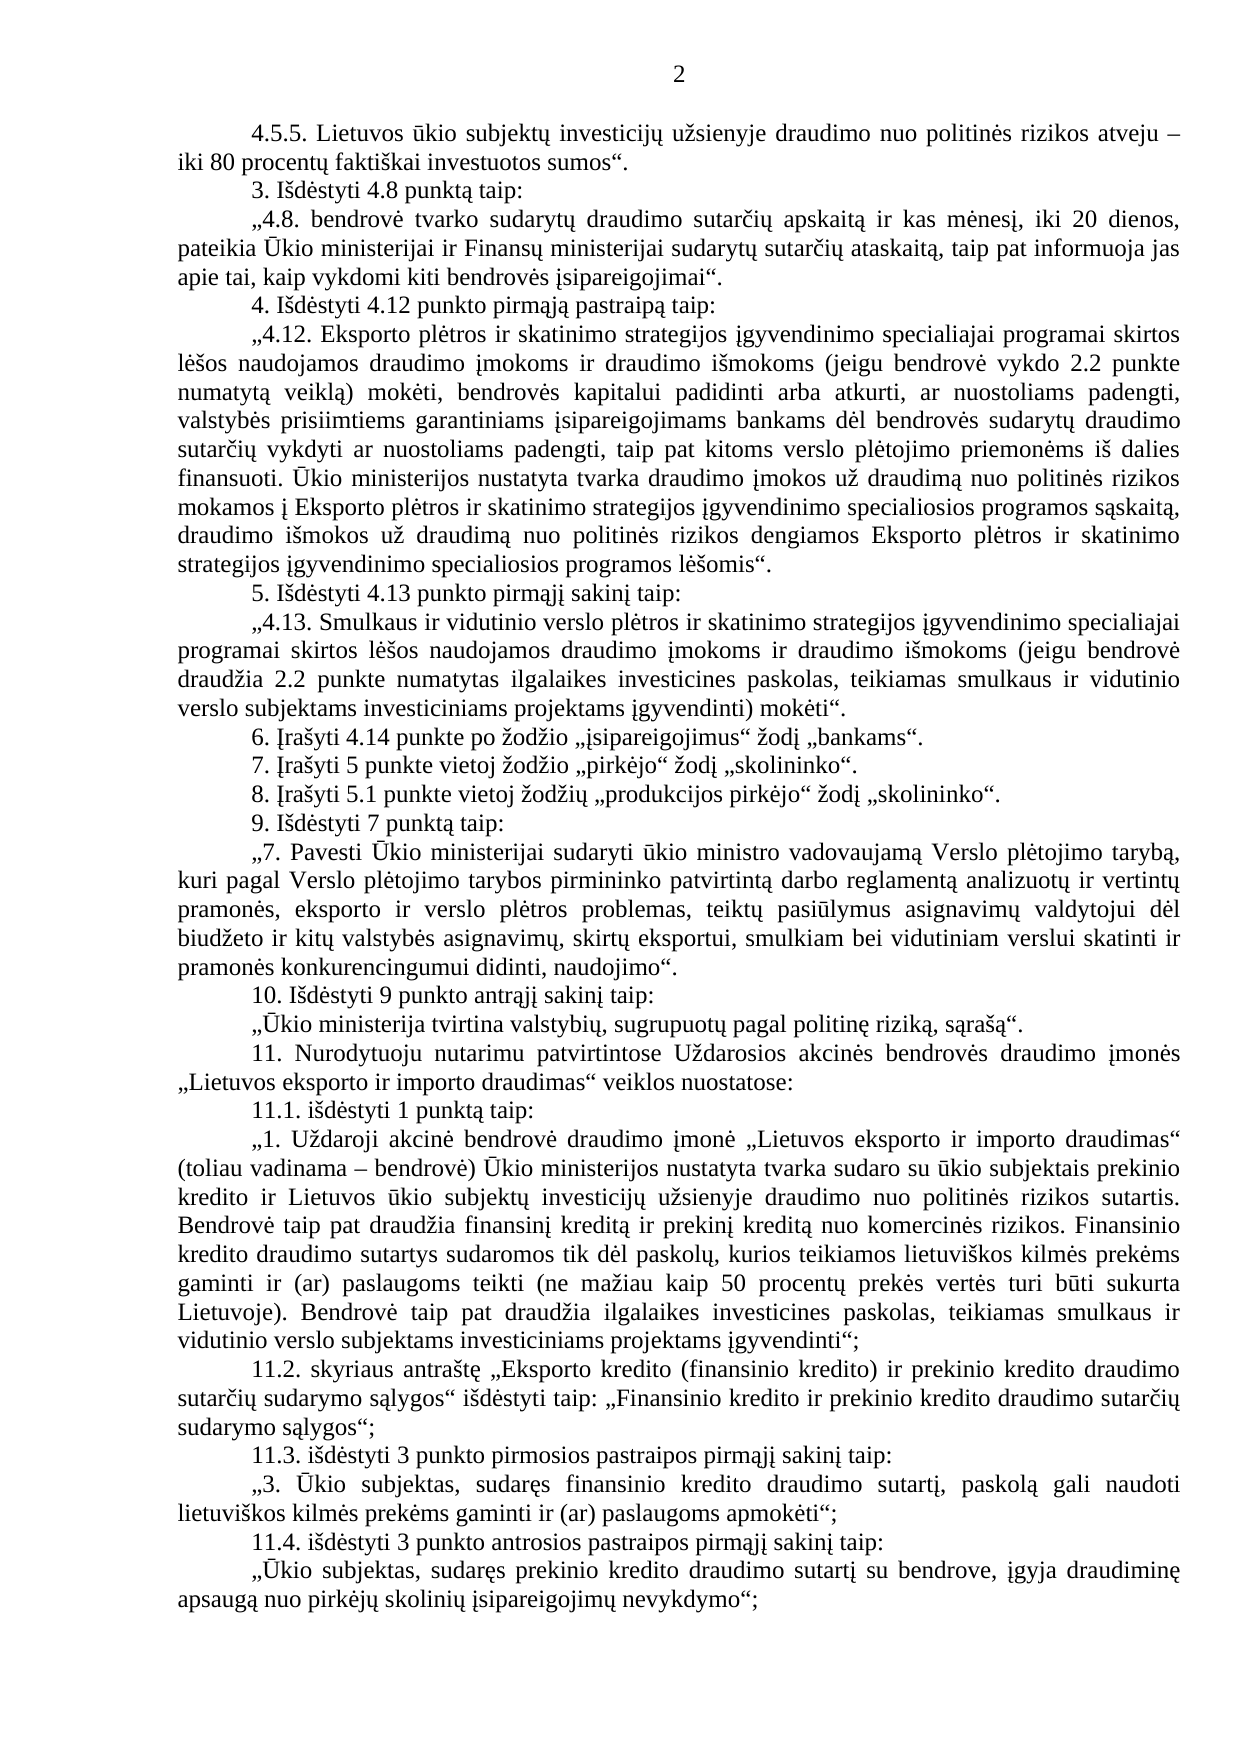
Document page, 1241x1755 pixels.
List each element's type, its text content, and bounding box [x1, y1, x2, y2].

text „4.12. Eksporto plėtros ir skatinimo strategijos įgyvendinimo specialiajai programai skirtos lėšos naudojamos draudimo įmokoms ir draudimo išmokoms (jeigu bendrovė vykdo 2.2 punkte numatytą veiklą) mokėti, bendrovės kapitalui padidinti arba atkurti, ar nuostoliams padengti, valstybės prisiimtiems garantiniams įsipareigojimams bankams dėl bendrovės sudarytų draudimo sutarčių vykdyti ar nuostoliams padengti, taip pat kitoms verslo plėtojimo priemonėms iš dalies finansuoti. Ūkio ministerijos nustatyta tvarka draudimo įmokos už draudimą nuo politinės rizikos mokamos į Eksporto plėtros ir skatinimo strategijos įgyvendinimo specialiosios programos sąskaitą, draudimo išmokos už draudimą nuo politinės rizikos dengiamos Eksporto plėtros ir skatinimo strategijos įgyvendinimo specialiosios programos lėšomis“. [177, 319, 1181, 578]
text 11.3. išdėstyti 3 punkto pirmosios pastraipos pirmąjį sakinį taip: [177, 1441, 1181, 1469]
text „7. Pavesti Ūkio ministerijai sudaryti ūkio ministro vadovaujamą Verslo plėtojimo tarybą, kuri pagal Verslo plėtojimo tarybos pirmininko patvirtintą darbo reglamentą analizuotų ir vertintų pramonės, eksporto ir verslo plėtros problemas, teiktų pasiūlymus asignavimų valdytojui dėl biudžeto ir kitų valstybės asignavimų, skirtų eksportui, smulkiam bei vidutiniam verslui skatinti ir pramonės konkurencingumui didinti, naudojimo“. [177, 837, 1181, 981]
text 5. Išdėstyti 4.13 punkto pirmąjį sakinį taip: [177, 578, 1181, 607]
text 11.4. išdėstyti 3 punkto antrosios pastraipos pirmąjį sakinį taip: [177, 1527, 1181, 1556]
text 8. Įrašyti 5.1 punkte vietoj žodžių „produkcijos pirkėjo“ žodį „skolininko“. [177, 779, 1181, 808]
text „4.8. bendrovė tvarko sudarytų draudimo sutarčių apskaitą ir kas mėnesį, iki 20 dienos, pateikia Ūkio ministerijai ir Finansų ministerijai sudarytų sutarčių ataskaitą, taip pat informuoja jas apie tai, kaip vykdomi kiti bendrovės įsipareigojimai“. [177, 204, 1181, 291]
text 3. Išdėstyti 4.8 punktą taip: [177, 176, 1181, 204]
text 4.5.5. Lietuvos ūkio subjektų investicijų užsienyje draudimo nuo politinės rizikos atveju – iki 80 procentų faktiškai investuotos sumos“. [177, 118, 1181, 176]
text „1. Uždaroji akcinė bendrovė draudimo įmonė „Lietuvos eksporto ir importo draudimas“ (toliau vadinama – bendrovė) Ūkio ministerijos nustatyta tvarka sudaro su ūkio subjektais prekinio kredito ir Lietuvos ūkio subjektų investicijų užsienyje draudimo nuo politinės rizikos sutartis. Bendrovė taip pat draudžia finansinį kreditą ir prekinį kreditą nuo komercinės rizikos. Finansinio kredito draudimo sutartys sudaromos tik dėl paskolų, kurios teikiamos lietuviškos kilmės prekėms gaminti ir (ar) paslaugoms teikti (ne mažiau kaip 50 procentų prekės vertės turi būti sukurta Lietuvoje). Bendrovė taip pat draudžia ilgalaikes investicines paskolas, teikiamas smulkaus ir vidutinio verslo subjektams investiciniams projektams įgyvendinti“; [177, 1124, 1181, 1354]
text 11.1. išdėstyti 1 punktą taip: [177, 1096, 1181, 1124]
text 11.2. skyriaus antraštę „Eksporto kredito (finansinio kredito) ir prekinio kredito draudimo sutarčių sudarymo sąlygos“ išdėstyti taip: „Finansinio kredito ir prekinio kredito draudimo sutarčių sudarymo sąlygos“; [177, 1354, 1181, 1441]
text 6. Įrašyti 4.14 punkte po žodžio „įsipareigojimus“ žodį „bankams“. [177, 722, 1181, 751]
text 10. Išdėstyti 9 punkto antrąjį sakinį taip: [177, 981, 1181, 1009]
text 4. Išdėstyti 4.12 punkto pirmąją pastraipą taip: [177, 291, 1181, 319]
text 9. Išdėstyti 7 punktą taip: [177, 808, 1181, 837]
text 11. Nurodytuoju nutarimu patvirtintose Uždarosios akcinės bendrovės draudimo įmonės „Lietuvos eksporto ir importo draudimas“ veiklos nuostatose: [177, 1038, 1181, 1096]
text 7. Įrašyti 5 punkte vietoj žodžio „pirkėjo“ žodį „skolininko“. [177, 751, 1181, 779]
text „Ūkio ministerija tvirtina valstybių, sugrupuotų pagal politinę riziką, sąrašą“. [177, 1009, 1181, 1038]
text „4.13. Smulkaus ir vidutinio verslo plėtros ir skatinimo strategijos įgyvendinimo specialiajai programai skirtos lėšos naudojamos draudimo įmokoms ir draudimo išmokoms (jeigu bendrovė draudžia 2.2 punkte numatytas ilgalaikes investicines paskolas, teikiamas smulkaus ir vidutinio verslo subjektams investiciniams projektams įgyvendinti) mokėti“. [177, 607, 1181, 722]
text „3. Ūkio subjektas, sudaręs finansinio kredito draudimo sutartį, paskolą gali naudoti lietuviškos kilmės prekėms gaminti ir (ar) paslaugoms apmokėti“; [177, 1469, 1181, 1527]
text „Ūkio subjektas, sudaręs prekinio kredito draudimo sutartį su bendrove, įgyja draudiminę apsaugą nuo pirkėjų skolinių įsipareigojimų nevykdymo“; [177, 1556, 1181, 1613]
